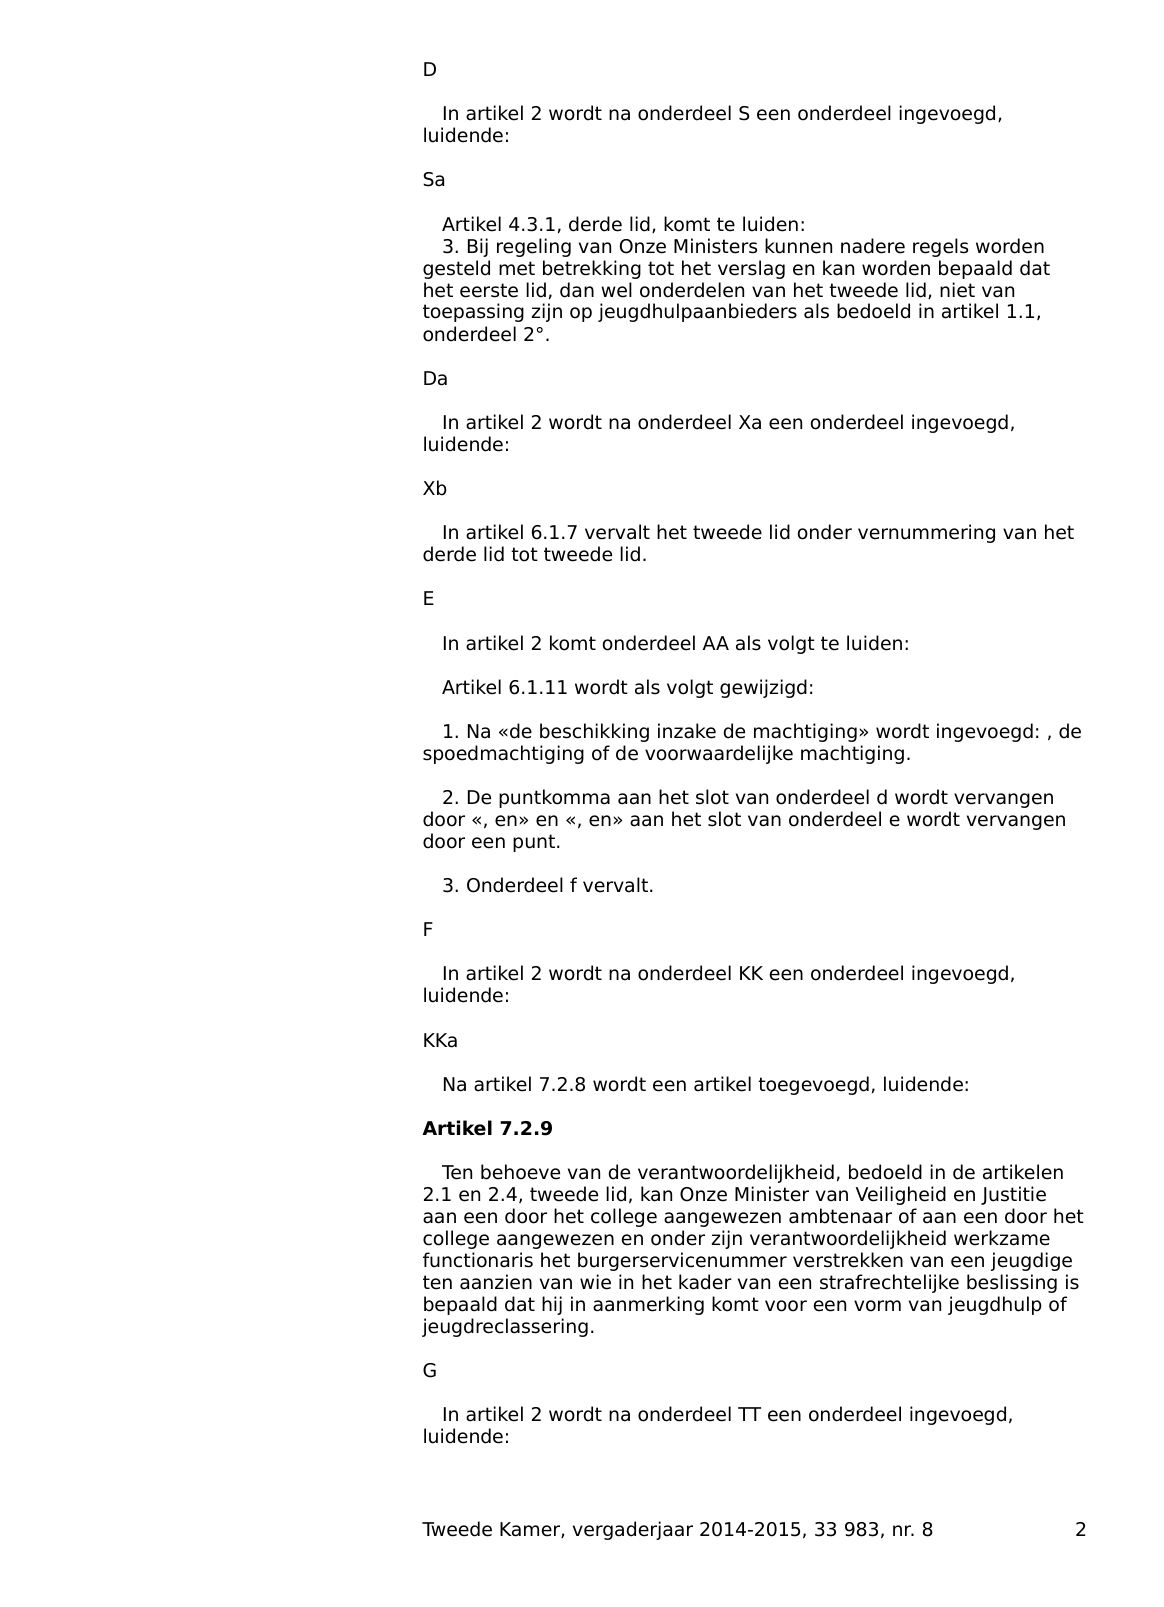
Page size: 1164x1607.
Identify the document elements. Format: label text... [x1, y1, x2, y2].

subtitle D [422, 59, 1087, 81]
subtitle Artikel 7.2.9 [422, 1118, 1087, 1140]
text In artikel 2 wordt na onderdeel TT een onderdeel ingevoegd, luidende: [422, 1404, 1087, 1448]
text In artikel 2 komt onderdeel AA als volgt te luiden: [422, 632, 1087, 654]
subtitle Da [422, 368, 1087, 389]
text Ten behoeve van de verantwoordelijkheid, bedoeld in de artikelen 2.1 en 2.4, tweede lid, kan Onze Minister van Veiligheid en Justitie aan een door het college aangewezen ambtenaar of aan een door het college aangewezen en onder zijn verantwoordelijkheid werkzame functionaris het burgerservicenummer verstrekken van een jeugdige ten aanzien van wie in het kader van een strafrechtelijke beslissing is bepaald dat hij in aanmerking komt voor een vorm van jeugdhulp of jeugdreclassering. [422, 1162, 1087, 1338]
text Artikel 6.1.11 wordt als volgt gewijzigd: [422, 677, 1087, 698]
text Na artikel 7.2.8 wordt een artikel toegevoegd, luidende: [422, 1074, 1087, 1096]
text In artikel 2 wordt na onderdeel Xa een onderdeel ingevoegd, luidende: [422, 412, 1087, 456]
subtitle KKa [422, 1029, 1087, 1051]
text In artikel 2 wordt na onderdeel KK een onderdeel ingevoegd, luidende: [422, 963, 1087, 1007]
text 2. De puntkomma aan het slot van onderdeel d wordt vervangen door «, en» en «, en» aan het slot van onderdeel e wordt vervangen door een punt. [422, 787, 1087, 853]
text 3. Bij regeling van Onze Ministers kunnen nadere regels worden gesteld met betrekking tot het verslag en kan worden bepaald dat het eerste lid, dan wel onderdelen van het tweede lid, niet van toepassing zijn op jeugdhulpaanbieders als bedoeld in artikel 1.1, onderdeel 2°. [422, 236, 1087, 345]
text In artikel 2 wordt na onderdeel S een onderdeel ingevoegd, luidende: [422, 103, 1087, 147]
text 3. Onderdeel f vervalt. [422, 875, 1087, 897]
text 1. Na «de beschikking inzake de machtiging» wordt ingevoegd: , de spoedmachtiging of de voorwaardelijke machtiging. [422, 721, 1087, 765]
subtitle Sa [422, 169, 1087, 191]
text Artikel 4.3.1, derde lid, komt te luiden: [422, 213, 1087, 236]
subtitle F [422, 919, 1087, 941]
subtitle Xb [422, 478, 1087, 500]
subtitle G [422, 1360, 1087, 1382]
text In artikel 6.1.7 vervalt het tweede lid onder vernummering van het derde lid tot tweede lid. [422, 522, 1087, 566]
subtitle E [422, 588, 1087, 610]
